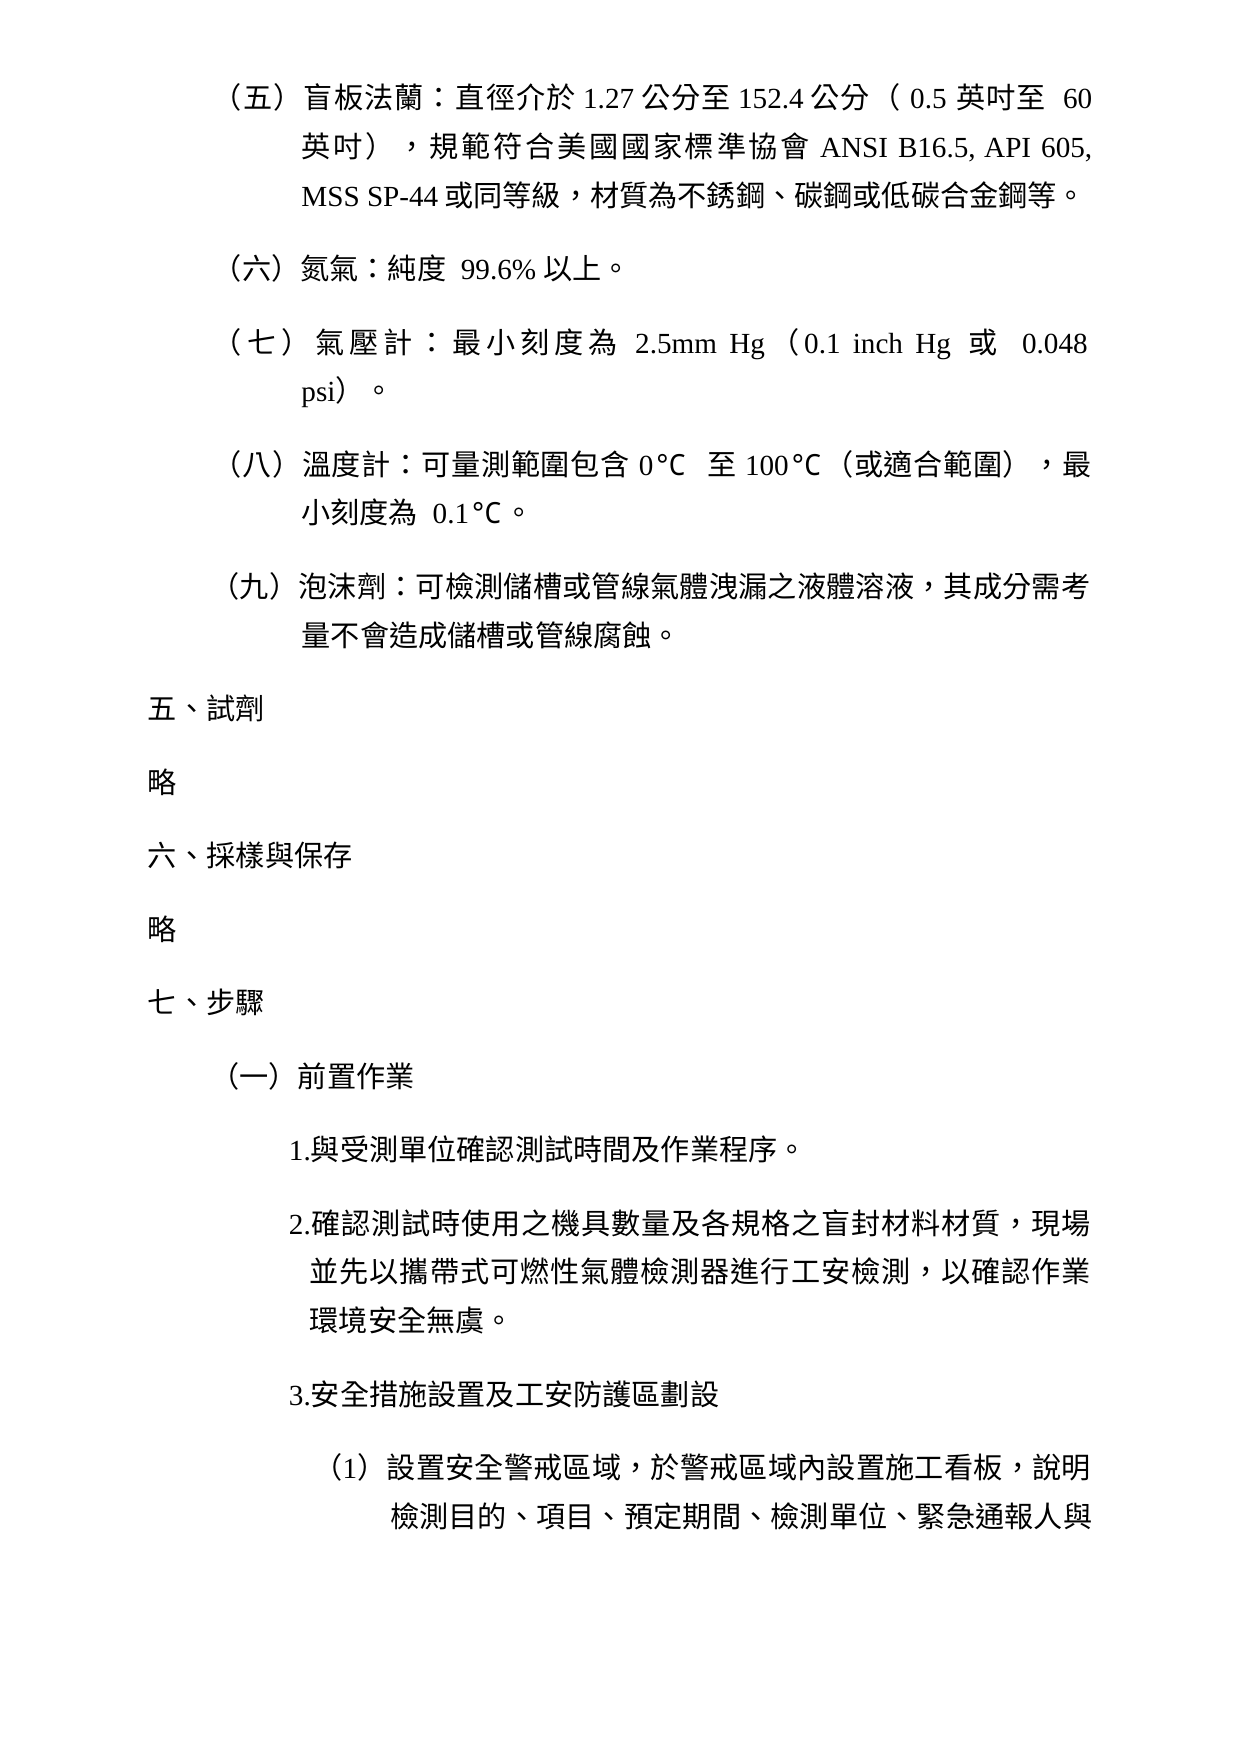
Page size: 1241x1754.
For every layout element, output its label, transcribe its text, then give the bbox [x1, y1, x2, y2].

text （七）氣壓計：最小刻度為 2.5mm Hg（0.1 inch Hg 或 0.048 psi）。 [213, 319, 1092, 410]
text 3.安全措施設置及工安防護區劃設 [289, 1371, 1092, 1413]
text 2.確認測試時使用之機具數量及各規格之盲封材料材質，現場並先以攜帶式可燃性氣體檢測器進行工安檢測，以確認作業環境安全無虞。 [289, 1201, 1092, 1340]
text 1.與受測單位確認測試時間及作業程序。 [289, 1127, 1092, 1169]
list 步驟 [148, 980, 1092, 1022]
text （一）前置作業 [210, 1053, 1092, 1096]
text （八）溫度計：可量測範圍包含 0℃ 至 100℃（或適合範圍），最小刻度為 0.1℃。 [213, 441, 1092, 532]
text （1）設置安全警戒區域，於警戒區域內設置施工看板，說明檢測目的、項目、預定期間、檢測單位、緊急通報人與 [313, 1445, 1092, 1536]
list 試劑 [148, 686, 1092, 728]
text （九）泡沫劑：可檢測儲槽或管線氣體洩漏之液體溶液，其成分需考量不會造成儲槽或管線腐蝕。 [210, 564, 1092, 654]
text 略 [148, 759, 1092, 802]
text （五）盲板法蘭：直徑介於1.27公分至152.4公分（ 0.5 英吋至 60英吋），規範符合美國國家標準協會ANSI B16.5, API 605, MSS SP-44或同等級，材質為不銹鋼、碳鋼或低碳合金鋼等。 [213, 75, 1092, 214]
text 略 [148, 906, 1092, 949]
list 採樣與保存 [148, 833, 1092, 875]
text （六）氮氣：純度 99.6% 以上。 [213, 246, 1092, 288]
